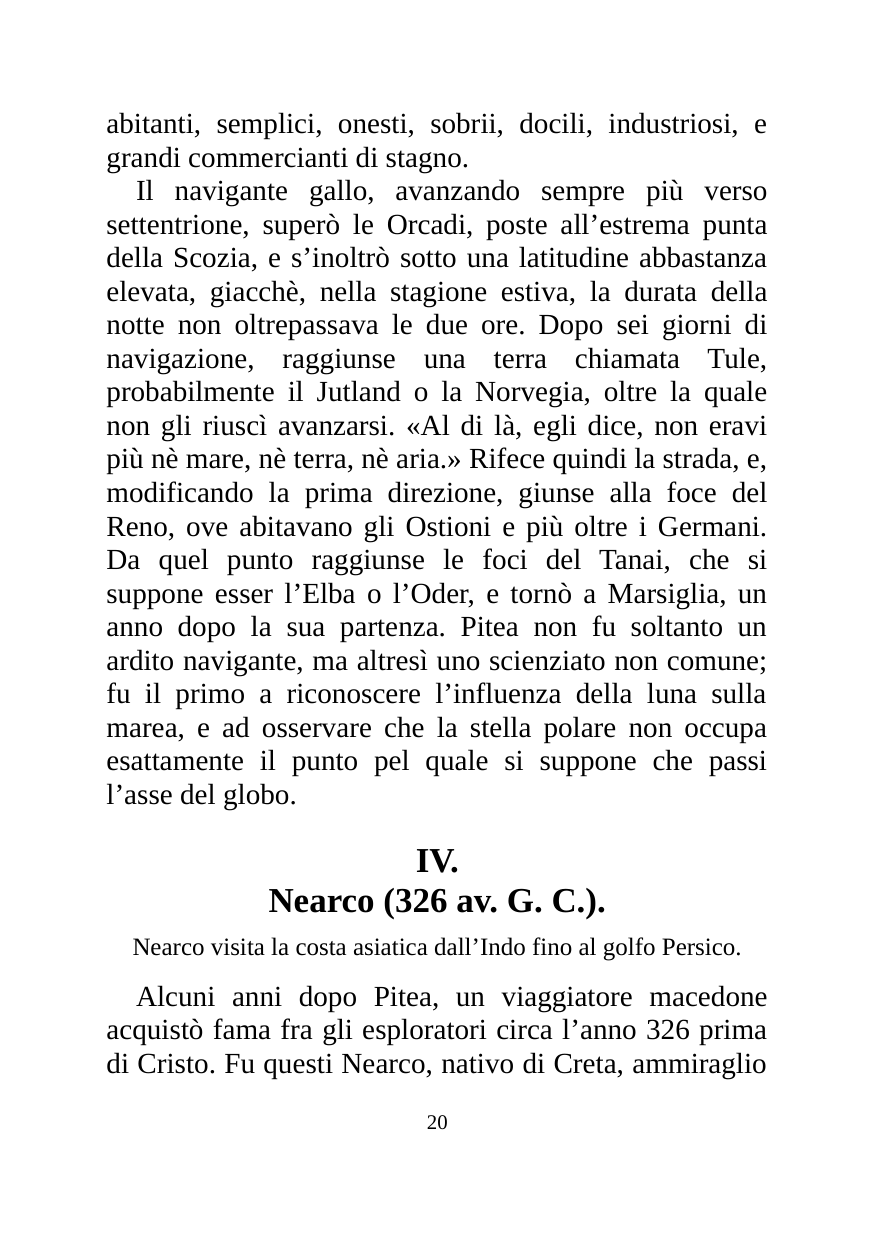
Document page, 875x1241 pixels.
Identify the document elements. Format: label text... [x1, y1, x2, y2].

text abitanti, semplici, onesti, sobrii, docili, industriosi, e grandi commercianti di stagno. [106, 106, 768, 173]
subtitle Nearco visita la costa asiatica dall’Indo fino al golfo Persico. [106, 932, 768, 961]
text Il navigante gallo, avanzando sempre più verso settentrione, superò le Orcadi, poste all’estrema punta della Scozia, e s’inoltrò sotto una latitudine abbastanza elevata, giacchè, nella stagione estiva, la durata della notte non oltrepassava le due ore. Dopo sei giorni di navigazione, raggiunse una terra chiamata Tule, probabilmente il Jutland o la Norvegia, oltre la quale non gli riuscì avanzarsi. «Al di là, egli dice, non eravi più nè mare, nè terra, nè aria.» Rifece quindi la strada, e, modificando la prima direzione, giunse alla foce del Reno, ove abitavano gli Ostioni e più oltre i Germani. Da quel punto raggiunse le foci del Tanai, che si suppone esser l’Elba o l’Oder, e tornò a Marsiglia, un anno dopo la sua partenza. Pitea non fu soltanto un ardito navigante, ma altresì uno scienziato non comune; fu il primo a riconoscere l’influenza della luna sulla marea, e ad osservare che la stella polare non occupa esattamente il punto pel quale si suppone che passi l’asse del globo. [106, 173, 768, 811]
subtitle IV. Nearco (326 av. G. C.). [106, 840, 768, 921]
text Alcuni anni dopo Pitea, un viaggiatore macedone acquistò fama fra gli esploratori circa l’anno 326 prima di Cristo. Fu questi Nearco, nativo di Creta, ammiraglio [106, 979, 768, 1079]
